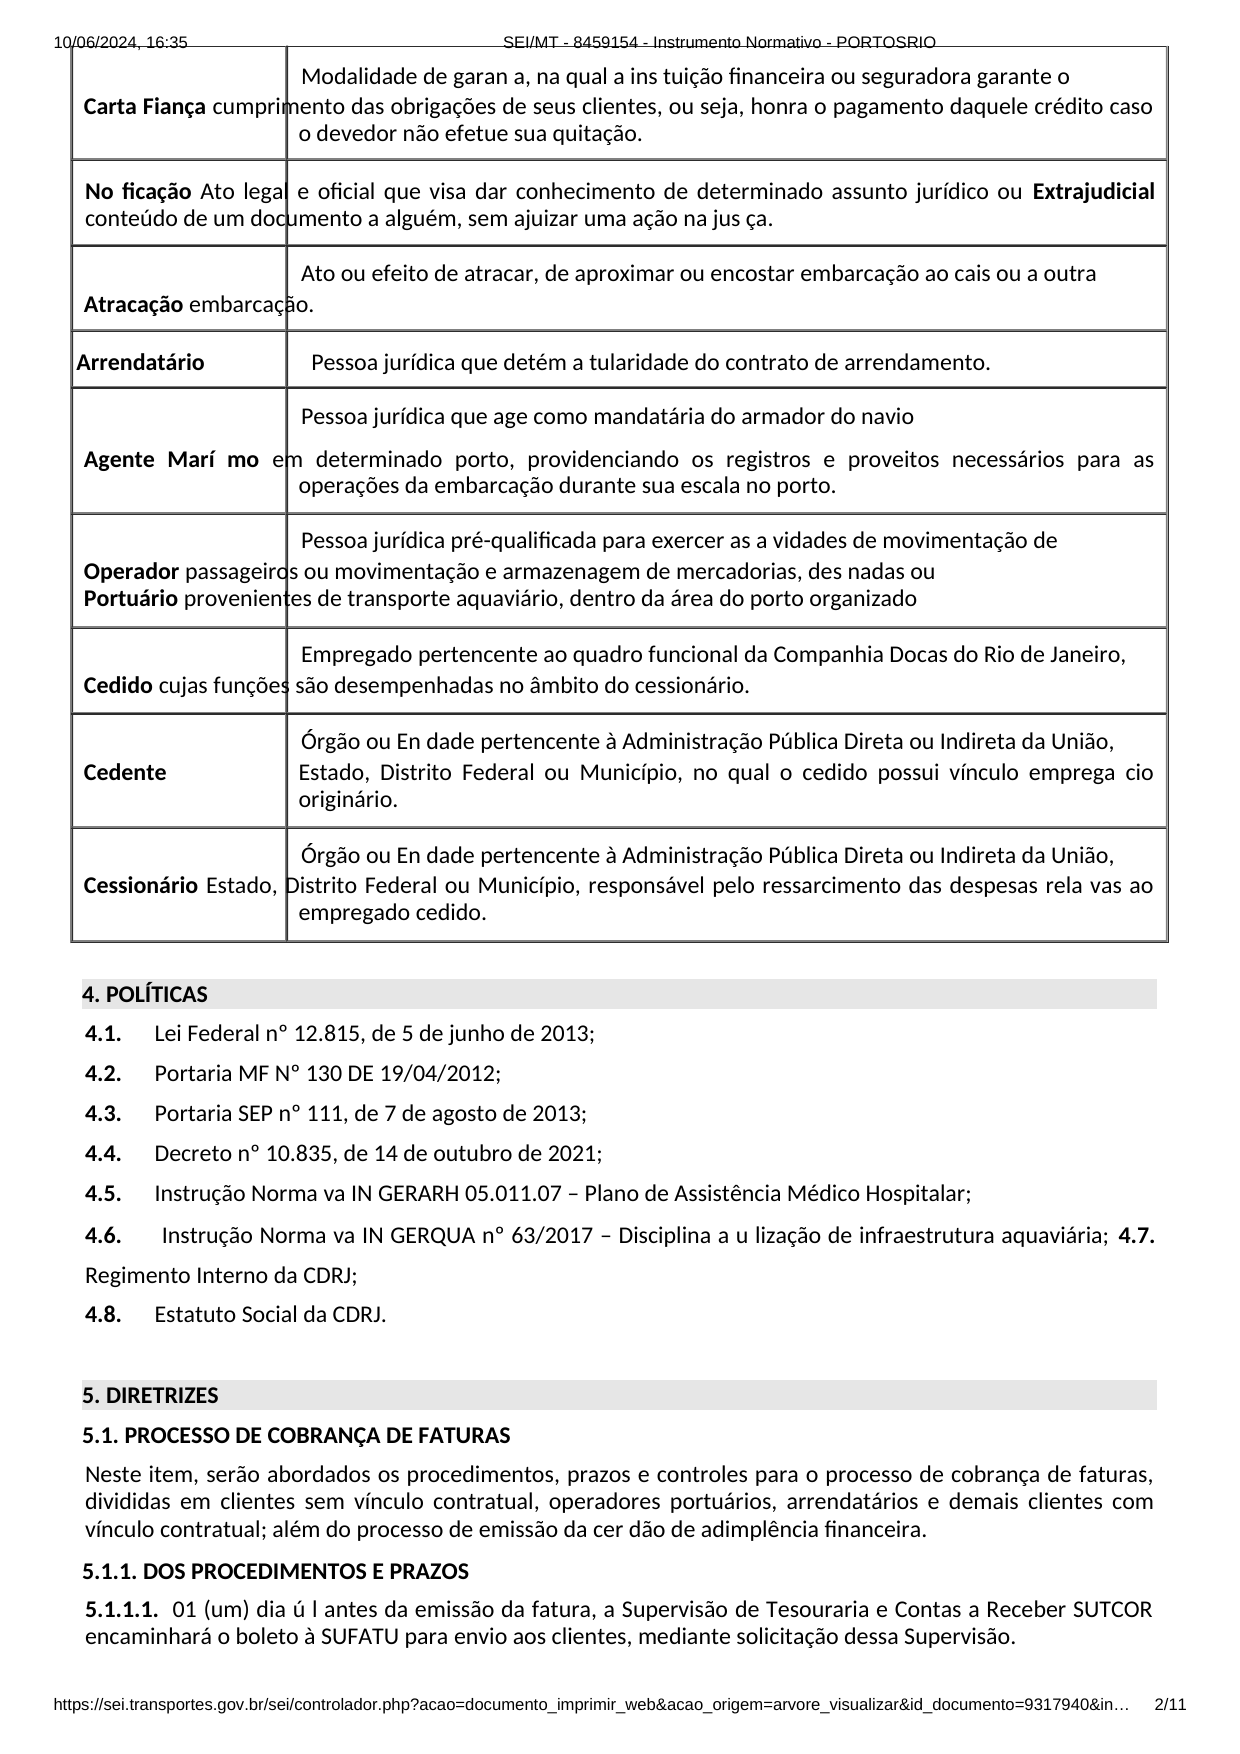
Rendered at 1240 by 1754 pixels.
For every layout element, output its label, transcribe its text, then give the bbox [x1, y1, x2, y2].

text Pessoa jurídica que detém a tularidade do contrato de arrendamento. [289, 348, 1157, 375]
text Atracação embarcação. [84, 291, 285, 318]
subtitle 4. POLÍTICAS [82, 979, 1157, 1009]
text 4.3. Portaria SEP nº 111, de 7 de agosto de 2013; [85, 1100, 1155, 1127]
text 4.1. Lei Federal nº 12.815, de 5 de junho de 2013; [85, 1020, 1155, 1047]
text Agente Marí mo em determinado porto, providenciando os registros e proveitos necessários para as operações da embarcação durante sua escala no porto. [84, 445, 285, 500]
text Portuário provenientes de transporte aquaviário, dentro da área do porto organizado [84, 585, 285, 612]
text Cessionário Estado, Distrito Federal ou Município, responsável pelo ressarcimento das despesas rela vas ao empregado cedido. [84, 872, 285, 927]
text Cedente [84, 758, 285, 813]
text Neste item, serão abordados os procedimentos, prazos e controles para o processo de cobrança de faturas, divididas em clientes sem vínculo contratual, operadores portuários, arrendatários e demais clientes com vínculo contratual; além do processo de emissão da cer dão de adimplência financeira. [85, 1461, 1155, 1543]
text No ficação Ato legal e oficial que visa dar conhecimento de determinado assunto jurídico ou Extrajudicial conteúdo de um documento a alguém, sem ajuizar uma ação na jus ça. [85, 177, 285, 232]
text Pessoa jurídica que age como mandatária do armador do navio [301, 403, 1155, 430]
text Empregado pertencente ao quadro funcional da Companhia Docas do Rio de Janeiro, [301, 641, 1155, 668]
text Carta Fiança cumprimento das obrigações de seus clientes, ou seja, honra o pagamento daquele crédito caso o devedor não efetue sua quitação. [84, 93, 285, 148]
text Carta Fiança cumprimento das obrigações de seus clientes, ou seja, honra o pagamento daquele crédito caso o devedor não efetue sua quitação. [289, 93, 1155, 148]
text Agente Marí mo em determinado porto, providenciando os registros e proveitos necessários para as operações da embarcação durante sua escala no porto. [289, 445, 1155, 500]
text Cedido cujas funções são desempenhadas no âmbito do cessionário. [84, 672, 285, 699]
text Atracação embarcação. [289, 291, 427, 318]
text No ficação Ato legal e oficial que visa dar conhecimento de determinado assunto jurídico ou Extrajudicial conteúdo de um documento a alguém, sem ajuizar uma ação na jus ça. [289, 177, 1155, 232]
text 4.8. Estatuto Social da CDRJ. [85, 1300, 1155, 1327]
subtitle 5. DIRETRIZES [82, 1380, 1157, 1410]
text Cedido cujas funções são desempenhadas no âmbito do cessionário. [289, 672, 902, 699]
text 5.1.1.1. 01 (um) dia ú l antes da emissão da fatura, a Supervisão de Tesouraria e Contas a Receber SUTCOR encaminhará o boleto à SUFATU para envio aos clientes, mediante solicitação dessa Supervisão. [85, 1596, 1155, 1651]
text Órgão ou En dade pertencente à Administração Pública Direta ou Indireta da União, [301, 728, 1155, 755]
subtitle 5.1.1. DOS PROCEDIMENTOS E PRAZOS [82, 1556, 1157, 1585]
text Órgão ou En dade pertencente à Administração Pública Direta ou Indireta da União, [301, 841, 1155, 868]
text Cessionário Estado, Distrito Federal ou Município, responsável pelo ressarcimento das despesas rela vas ao empregado cedido. [289, 872, 1155, 927]
text Pessoa jurídica pré-qualificada para exercer as a vidades de movimentação de [301, 527, 1155, 554]
text Arrendatário [76, 348, 285, 375]
text Modalidade de garan a, na qual a ins tuição financeira ou seguradora garante o [301, 62, 1155, 89]
text 4.2. Portaria MF Nº 130 DE 19/04/2012; [85, 1060, 1155, 1087]
text Portuário provenientes de transporte aquaviário, dentro da área do porto organizado [289, 585, 1042, 612]
text 4.4. Decreto nº 10.835, de 14 de outubro de 2021; [85, 1140, 1155, 1167]
text Operador passageiros ou movimentação e armazenagem de mercadorias, des nadas ou [84, 558, 285, 585]
text Estado, Distrito Federal ou Município, no qual o cedido possui vínculo emprega cio originário. [289, 758, 1155, 813]
text 4.5. Instrução Norma va IN GERARH 05.011.07 – Plano de Assistência Médico Hospitalar; [85, 1180, 1155, 1207]
subtitle 5.1. PROCESSO DE COBRANÇA DE FATURAS [82, 1421, 1157, 1450]
text Operador passageiros ou movimentação e armazenagem de mercadorias, des nadas ou [289, 558, 1155, 585]
text 4.6. Instrução Norma va IN GERQUA nº 63/2017 – Disciplina a u lização de infraestrutura aquaviária; 4.7. Regimento Interno da CDRJ; [85, 1220, 1155, 1289]
text Ato ou efeito de atracar, de aproximar ou encostar embarcação ao cais ou a outra [301, 260, 1155, 287]
